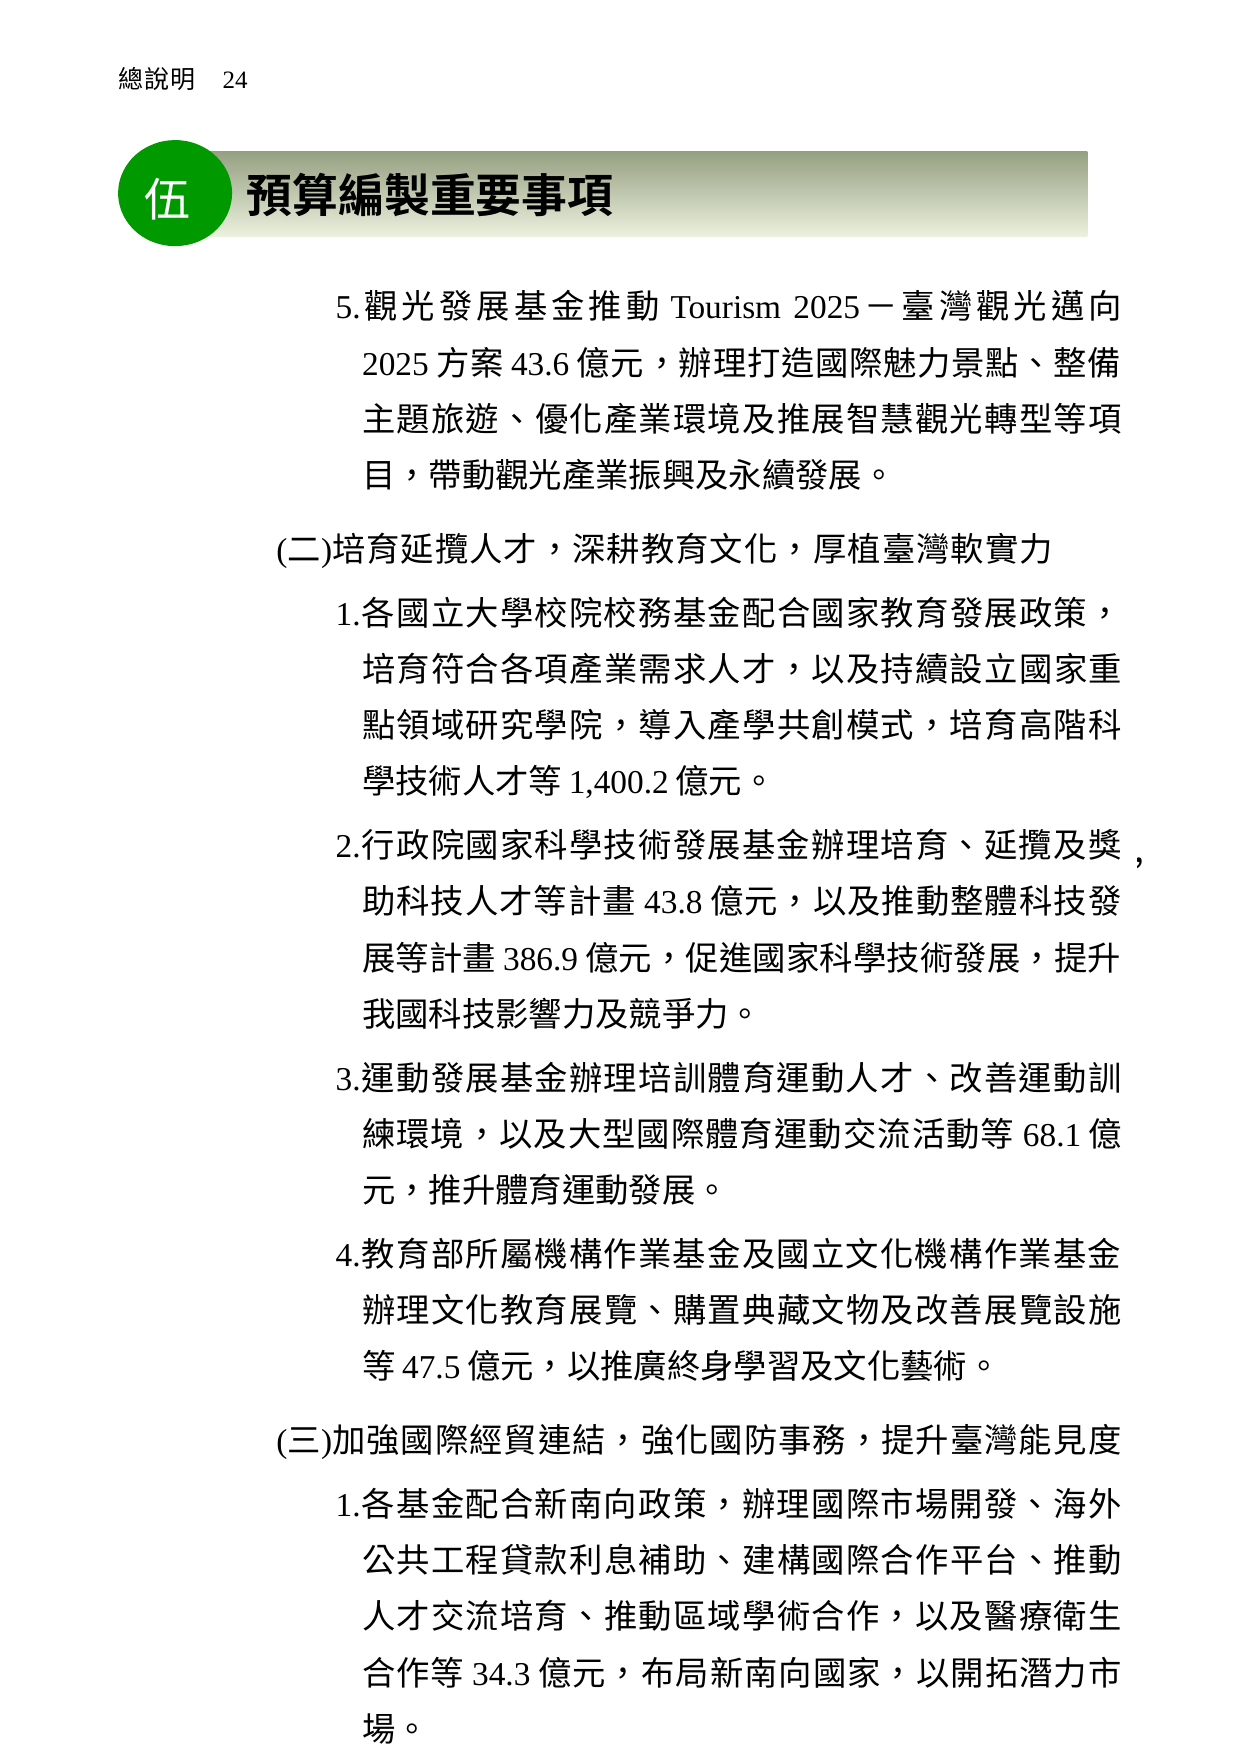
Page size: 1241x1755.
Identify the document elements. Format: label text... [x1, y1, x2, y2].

text 4.教育部所屬機構作業基金及國立文化機構作業基金辦理文化教育展覽、購置典藏文物及改善展覽設施等47.5億元，以推廣終身學習及文化藝術。 [335, 1221, 1122, 1390]
text (三)加強國際經貿連結，強化國防事務，提升臺灣能見度 [276, 1408, 1122, 1464]
text 3.運動發展基金辦理培訓體育運動人才、改善運動訓練環境，以及大型國際體育運動交流活動等68.1億元，推升體育運動發展。 [335, 1045, 1122, 1214]
text (二)培育延攬人才，深耕教育文化，厚植臺灣軟實力 [276, 516, 1122, 573]
text 1.各國立大學校院校務基金配合國家教育發展政策，培育符合各項產業需求人才，以及持續設立國家重點領域研究學院，導入產學共創模式，培育高階科學技術人才等1,400.2億元。 [335, 580, 1122, 805]
text 5.觀光發展基金推動Tourism 2025－臺灣觀光邁向2025方案43.6億元，辦理打造國際魅力景點、整備主題旅遊、優化產業環境及推展智慧觀光轉型等項目，帶動觀光產業振興及永續發展。 [335, 274, 1122, 499]
text 1.各基金配合新南向政策，辦理國際市場開發、海外公共工程貸款利息補助、建構國際合作平台、推動人才交流培育、推動區域學術合作，以及醫療衛生合作等34.3億元，布局新南向國家，以開拓潛力市場。 [335, 1471, 1122, 1747]
text 2.行政院國家科學技術發展基金辦理培育、延攬及獎助科技人才等計畫43.8億元，以及推動整體科技發展等計畫386.9億元，促進國家科學技術發展，提升我國科技影響力及競爭力。 [335, 813, 1122, 1038]
